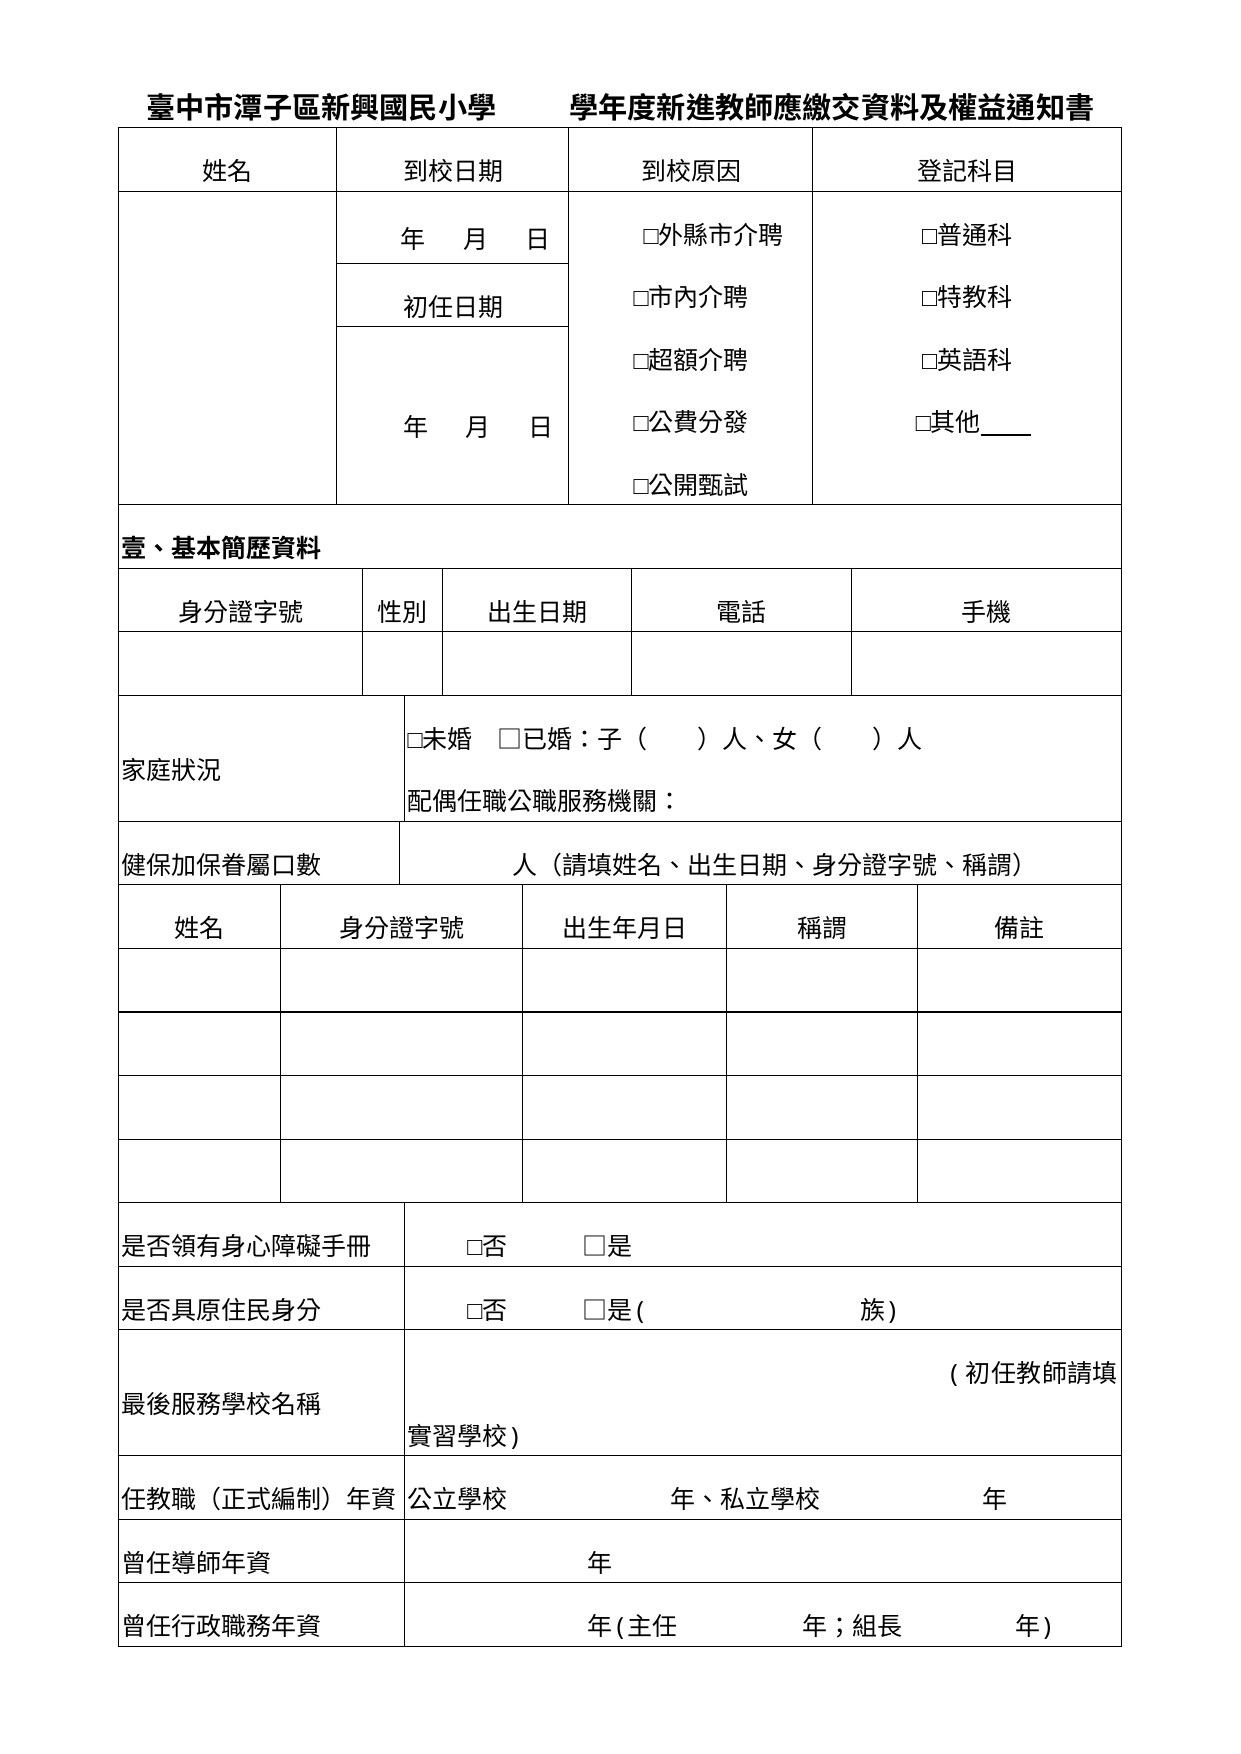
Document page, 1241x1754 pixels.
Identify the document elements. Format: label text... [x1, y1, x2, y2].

table_cell 是否領有身心障礙手冊 [119, 1203, 404, 1266]
table_cell 手機 [852, 569, 1121, 631]
table_cell [918, 949, 1121, 1011]
table_cell [119, 632, 362, 695]
table_cell 姓名 [119, 885, 280, 948]
table_cell 曾任導師年資 [119, 1520, 404, 1582]
table_cell □外縣市介聘 □市內介聘 □超額介聘 □公費分發 □公開甄試 [569, 192, 812, 504]
table_cell 身分證字號 [281, 885, 522, 948]
table_cell [523, 1140, 726, 1202]
table_cell [523, 1013, 726, 1075]
table_cell [119, 1140, 280, 1202]
table_cell 稱謂 [727, 885, 917, 948]
table_cell 人（請填姓名、出生日期、身分證字號、稱謂） [400, 822, 1121, 884]
table_header 登記科目 [813, 128, 1121, 191]
table_cell [119, 949, 280, 1011]
table_cell □否 □是 [405, 1203, 1121, 1266]
table_cell 身分證字號 [119, 569, 362, 631]
table_cell [727, 1013, 917, 1075]
table_cell 健保加保眷屬口數 [119, 822, 399, 884]
table_cell [281, 1076, 522, 1138]
table_cell 性別 [363, 569, 442, 631]
table_cell 初任日期 [337, 264, 568, 326]
table_cell [119, 1013, 280, 1075]
table_cell 任教職（正式編制）年資 [119, 1456, 404, 1519]
table_header 到校日期 [337, 128, 568, 191]
table_cell [852, 632, 1121, 695]
table_cell [918, 1140, 1121, 1202]
table_cell [523, 1076, 726, 1138]
table_header 姓名 [119, 128, 336, 191]
table_cell 家庭狀況 [119, 696, 404, 821]
table_cell 出生年月日 [523, 885, 726, 948]
table_cell 曾任行政職務年資 [119, 1583, 404, 1646]
table_cell 年 月 日 [337, 327, 568, 504]
table_cell 公立學校 年、私立學校 年 [405, 1456, 1121, 1519]
table_cell (初任教師請填實習學校) [405, 1330, 1121, 1455]
table_cell 年 月 日 [337, 192, 568, 262]
table_cell 出生日期 [443, 569, 631, 631]
table_cell [727, 949, 917, 1011]
table_cell [281, 1013, 522, 1075]
table_cell [281, 949, 522, 1011]
table_cell [443, 632, 631, 695]
table_cell [632, 632, 851, 695]
table_cell 年(主任 年；組長 年) [405, 1583, 1121, 1646]
table_cell □普通科 □特教科 □英語科 □其他 [813, 192, 1121, 504]
table_cell [918, 1013, 1121, 1075]
table_cell [363, 632, 442, 695]
table_cell 最後服務學校名稱 [119, 1330, 404, 1455]
table_cell 電話 [632, 569, 851, 631]
table_cell 是否具原住民身分 [119, 1267, 404, 1329]
table_cell [523, 949, 726, 1011]
text 臺中市潭子區新興國民小學 學年度新進教師應繳交資料及權益通知書 [118, 64, 1122, 127]
table_cell [281, 1140, 522, 1202]
table_cell [119, 1076, 280, 1138]
table_cell 壹、基本簡歷資料 [119, 505, 1121, 568]
table_cell □未婚 □已婚：子（ ）人、女（ ）人 配偶任職公職服務機關： [405, 696, 1121, 821]
table_cell [918, 1076, 1121, 1138]
table_cell [119, 192, 336, 504]
table_cell [727, 1140, 917, 1202]
table_header 到校原因 [569, 128, 812, 191]
table_cell [727, 1076, 917, 1138]
table_cell □否 □是( 族) [405, 1267, 1121, 1329]
table_cell 年 [405, 1520, 1121, 1582]
table_cell 備註 [918, 885, 1121, 948]
